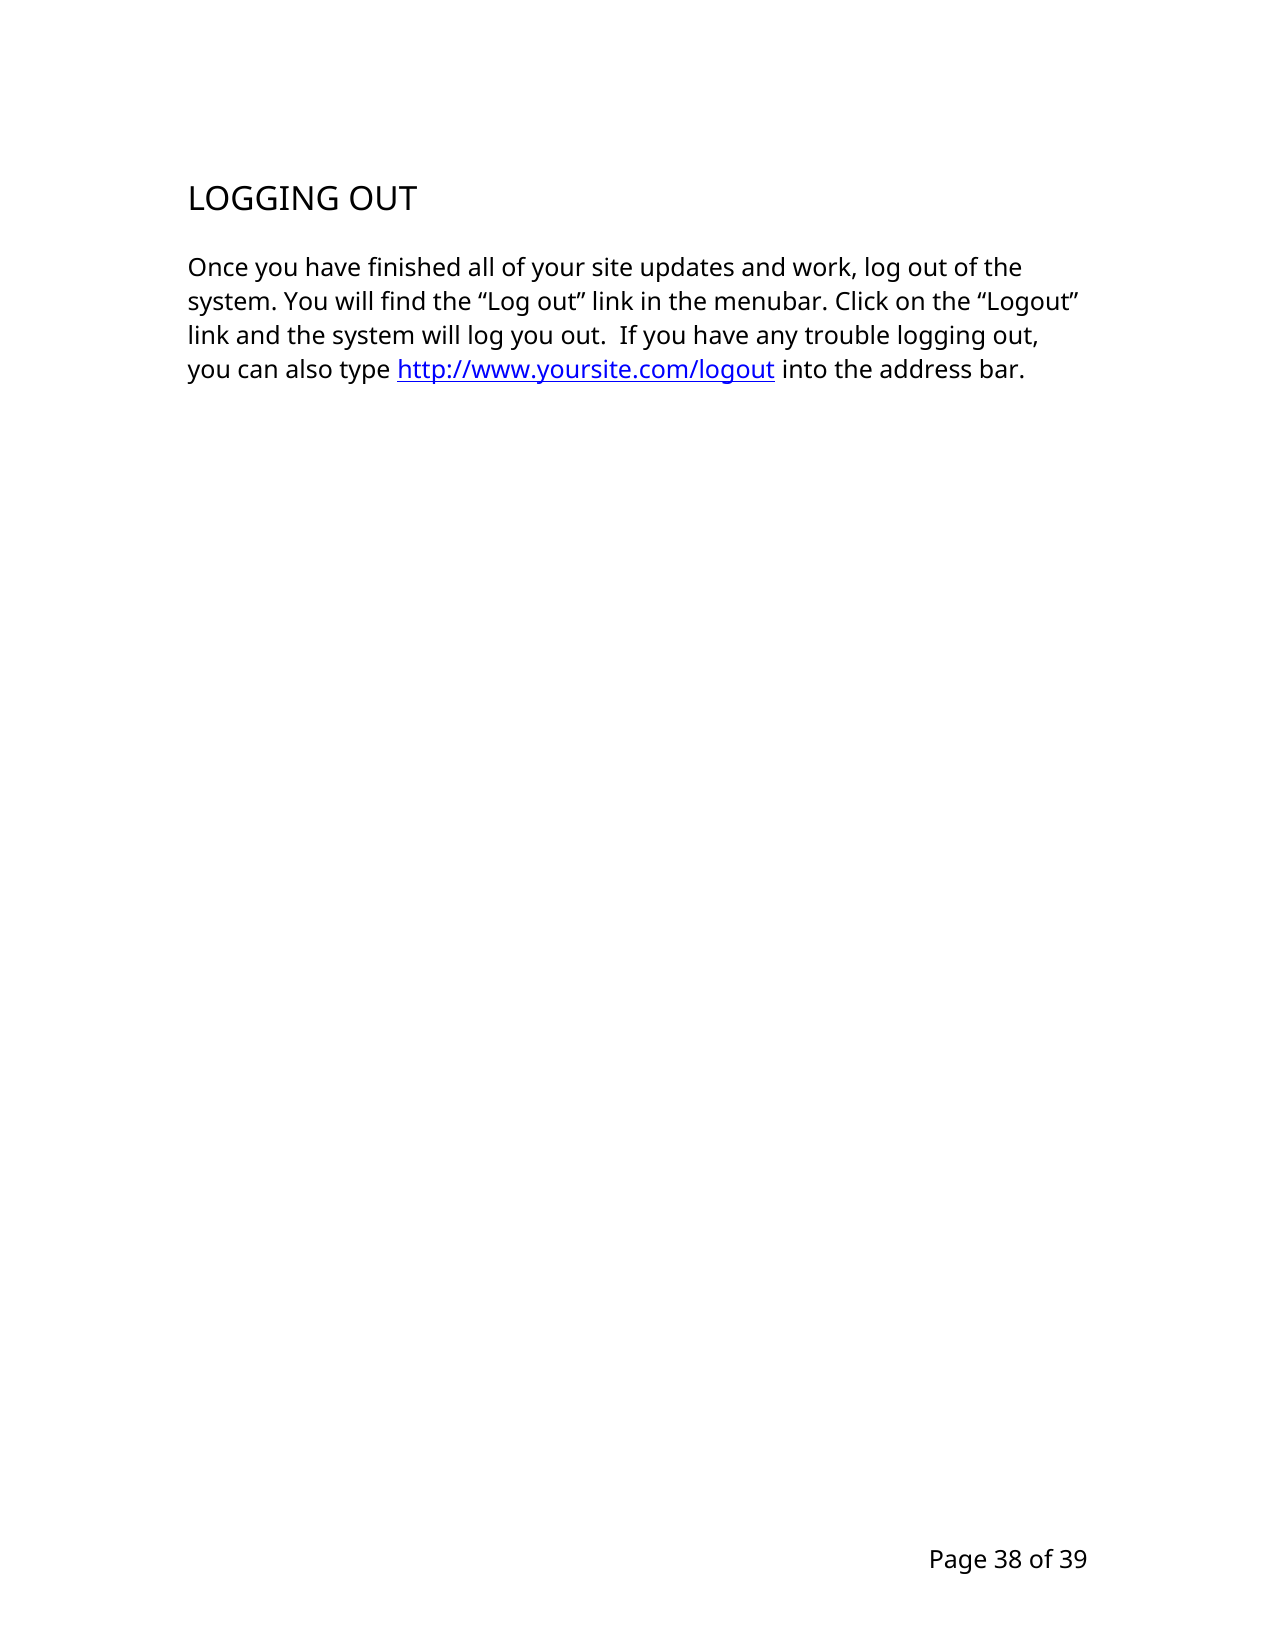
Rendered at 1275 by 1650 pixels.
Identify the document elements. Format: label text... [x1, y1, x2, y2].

text Once you have finished all of your site updates and work, log out of the system. You will find the “Log out” link in the menubar. Click on the “Logout” link and the system will log you out. If you have any trouble logging out, you can also type http://www.yoursite.com/logout into the address bar. [187, 249, 1087, 386]
subtitle Logging Out [187, 175, 1087, 220]
